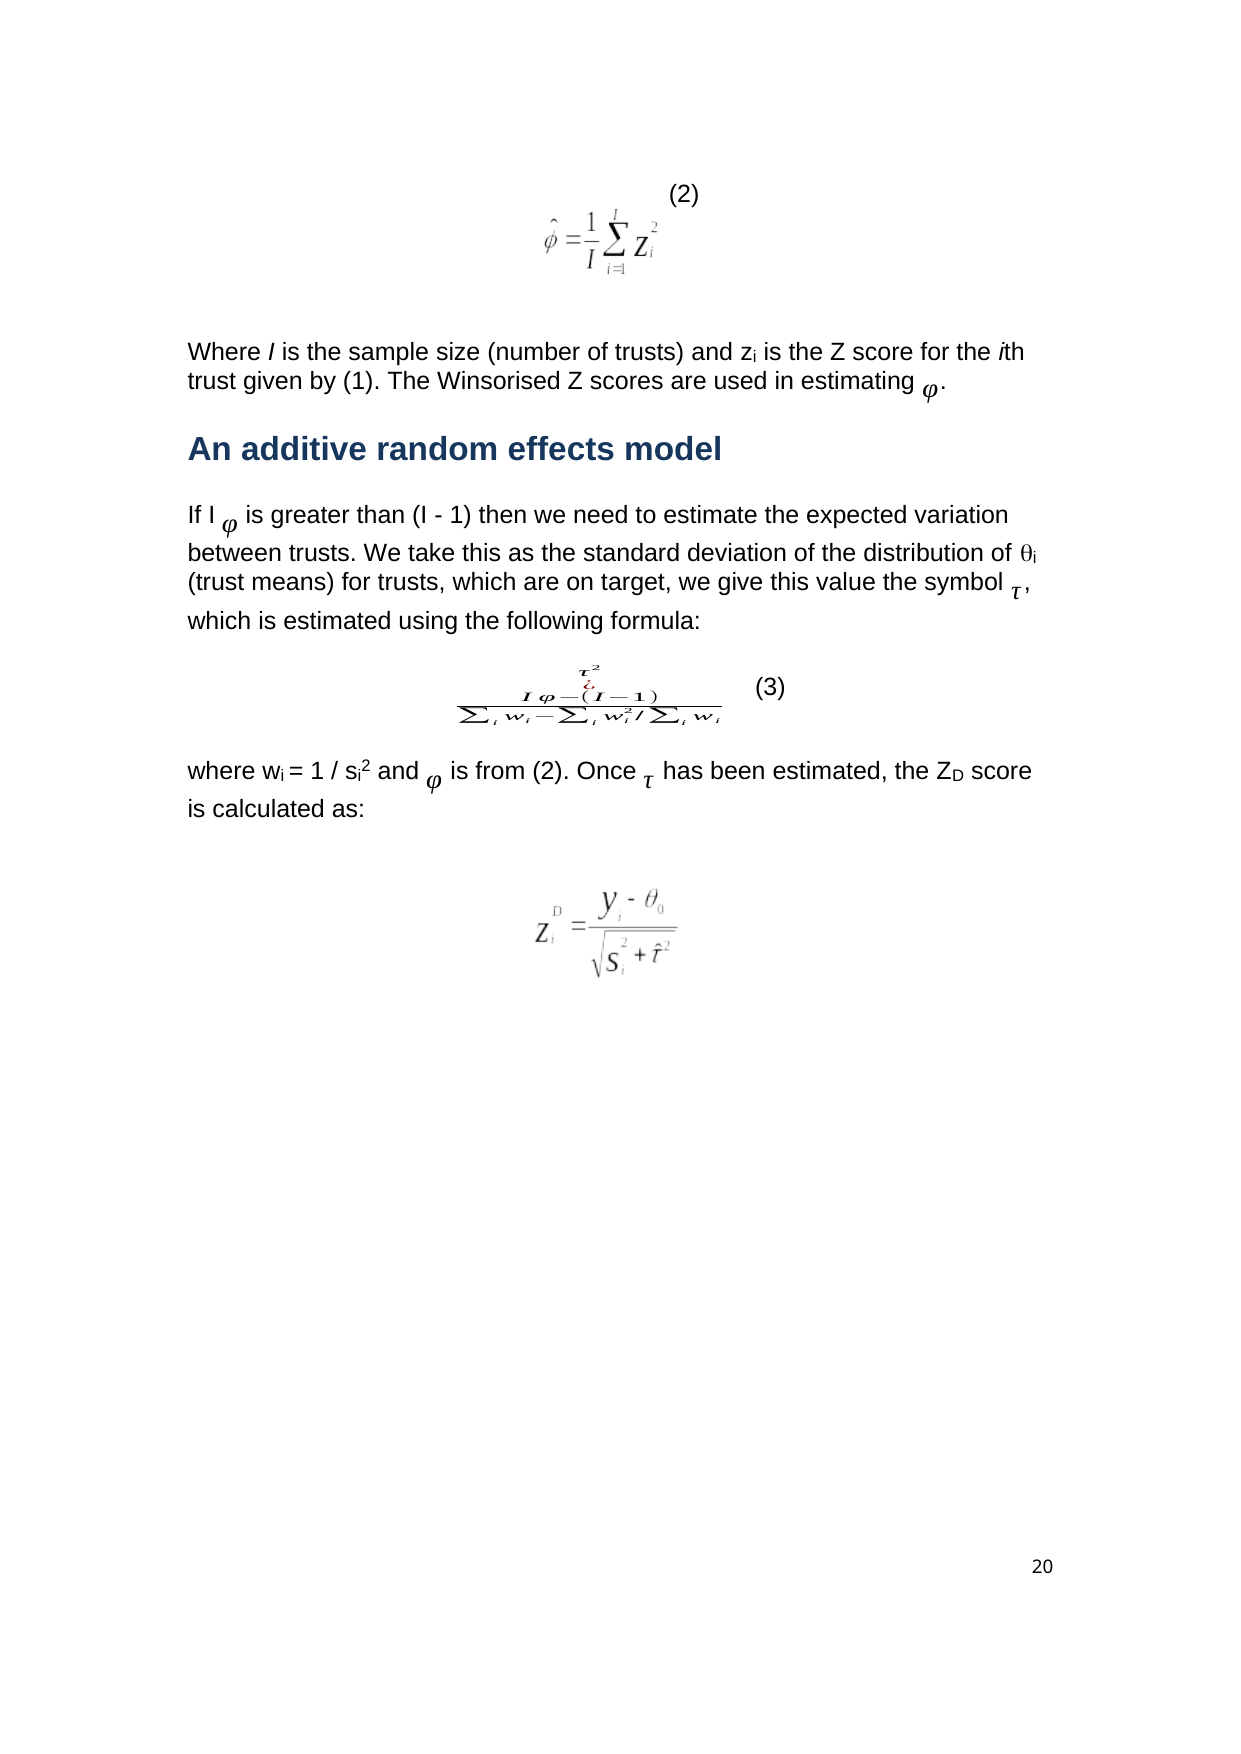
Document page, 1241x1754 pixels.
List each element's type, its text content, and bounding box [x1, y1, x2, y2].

text (3) [187, 663, 1053, 727]
text where wi = 1 / si2 and is from (2). Once has been estimated, the ZD score is calculated as: [187, 756, 1053, 823]
subtitle An additive random effects model [187, 429, 1053, 467]
text If I is greater than (I - 1) then we need to estimate the expected variation between trusts. We take this as the standard deviation of the distribution of qi (trust means) for trusts, which are on target, we give this value the symbol , which is estimated using the following formula: [187, 500, 1053, 634]
text Where I is the sample size (number of trusts) and zi is the Z score for the ith trust given by (1). The Winsorised Z scores are used in estimating . [187, 337, 1053, 404]
text (2) [187, 179, 1053, 279]
